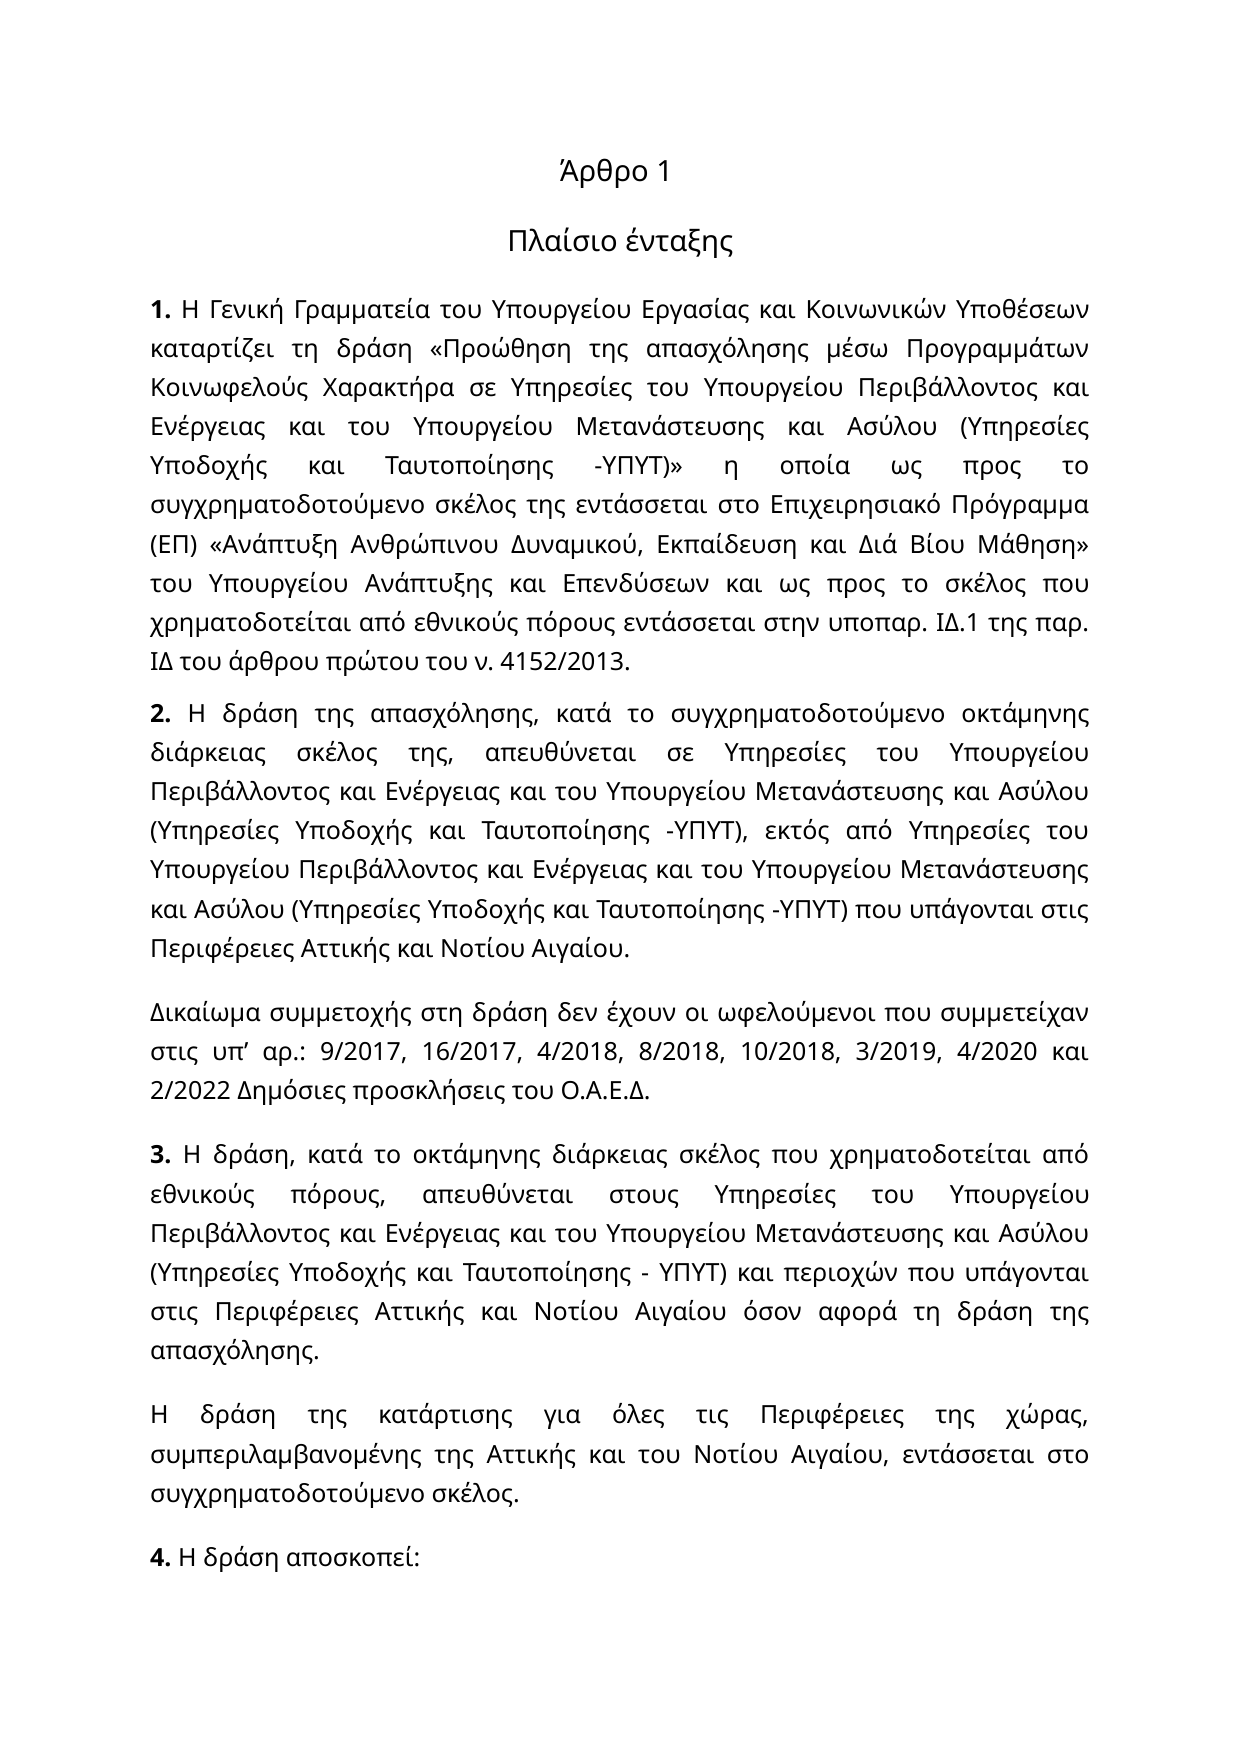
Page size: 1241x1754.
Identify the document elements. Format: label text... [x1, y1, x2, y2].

text Δικαίωμα συμμετοχής στη δράση δεν έχουν οι ωφελούμενοι που συμμετείχαν στις υπ’ αρ.: 9/2017, 16/2017, 4/2018, 8/2018, 10/2018, 3/2019, 4/2020 και 2/2022 Δημόσιες προσκλήσεις του Ο.Α.Ε.Δ. [150, 994, 1090, 1107]
text 3. Η δράση, κατά το οκτάμηνης διάρκειας σκέλος που χρηματοδοτείται από εθνικούς πόρους, απευθύνεται στους Υπηρεσίες του Υπουργείου Περιβάλλοντος και Ενέργειας και του Υπουργείου Μετανάστευσης και Ασύλου (Υπηρεσίες Υποδοχής και Ταυτοποίησης - ΥΠΥΤ) και περιοχών που υπάγονται στις Περιφέρειες Αττικής και Νοτίου Αιγαίου όσον αφορά τη δράση της απασχόλησης. [150, 1137, 1090, 1367]
text 1. Η Γενική Γραμματεία του Υπουργείου Εργασίας και Κοινωνικών Υποθέσεων καταρτίζει τη δράση «Προώθηση της απασχόλησης μέσω Προγραμμάτων Κοινωφελούς Χαρακτήρα σε Υπηρεσίες του Υπουργείου Περιβάλλοντος και Ενέργειας και του Υπουργείου Μετανάστευσης και Ασύλου (Υπηρεσίες Υποδοχής και Ταυτοποίησης -ΥΠΥΤ)» η οποία ως προς το συγχρηματοδοτούμενο σκέλος της εντάσσεται στο Επιχειρησιακό Πρόγραμμα (ΕΠ) «Ανάπτυξη Ανθρώπινου Δυναμικού, Εκπαίδευση και Διά Βίου Μάθηση» του Υπουργείου Ανάπτυξης και Επενδύσεων και ως προς το σκέλος που χρηματοδοτείται από εθνικούς πόρους εντάσσεται στην υποπαρ. ΙΔ.1 της παρ. ΙΔ του άρθρου πρώτου του ν. 4152/2013. [150, 291, 1090, 678]
subtitle Πλαίσιο ένταξης [150, 221, 1090, 260]
subtitle Άρθρο 1 [150, 150, 1090, 190]
text 2. Η δράση της απασχόλησης, κατά το συγχρηματοδοτούμενο οκτάμηνης διάρκειας σκέλος της, απευθύνεται σε Υπηρεσίες του Υπουργείου Περιβάλλοντος και Ενέργειας και του Υπουργείου Μετανάστευσης και Ασύλου (Υπηρεσίες Υποδοχής και Ταυτοποίησης -ΥΠΥΤ), εκτός από Υπηρεσίες του Υπουργείου Περιβάλλοντος και Ενέργειας και του Υπουργείου Μετανάστευσης και Ασύλου (Υπηρεσίες Υποδοχής και Ταυτοποίησης -ΥΠΥΤ) που υπάγονται στις Περιφέρειες Αττικής και Νοτίου Αιγαίου. [150, 695, 1090, 964]
text Η δράση της κατάρτισης για όλες τις Περιφέρειες της χώρας, συμπεριλαμβανομένης της Αττικής και του Νοτίου Αιγαίου, εντάσσεται στο συγχρηματοδοτούμενο σκέλος. [150, 1397, 1090, 1509]
text 4. Η δράση αποσκοπεί: [150, 1539, 1090, 1574]
